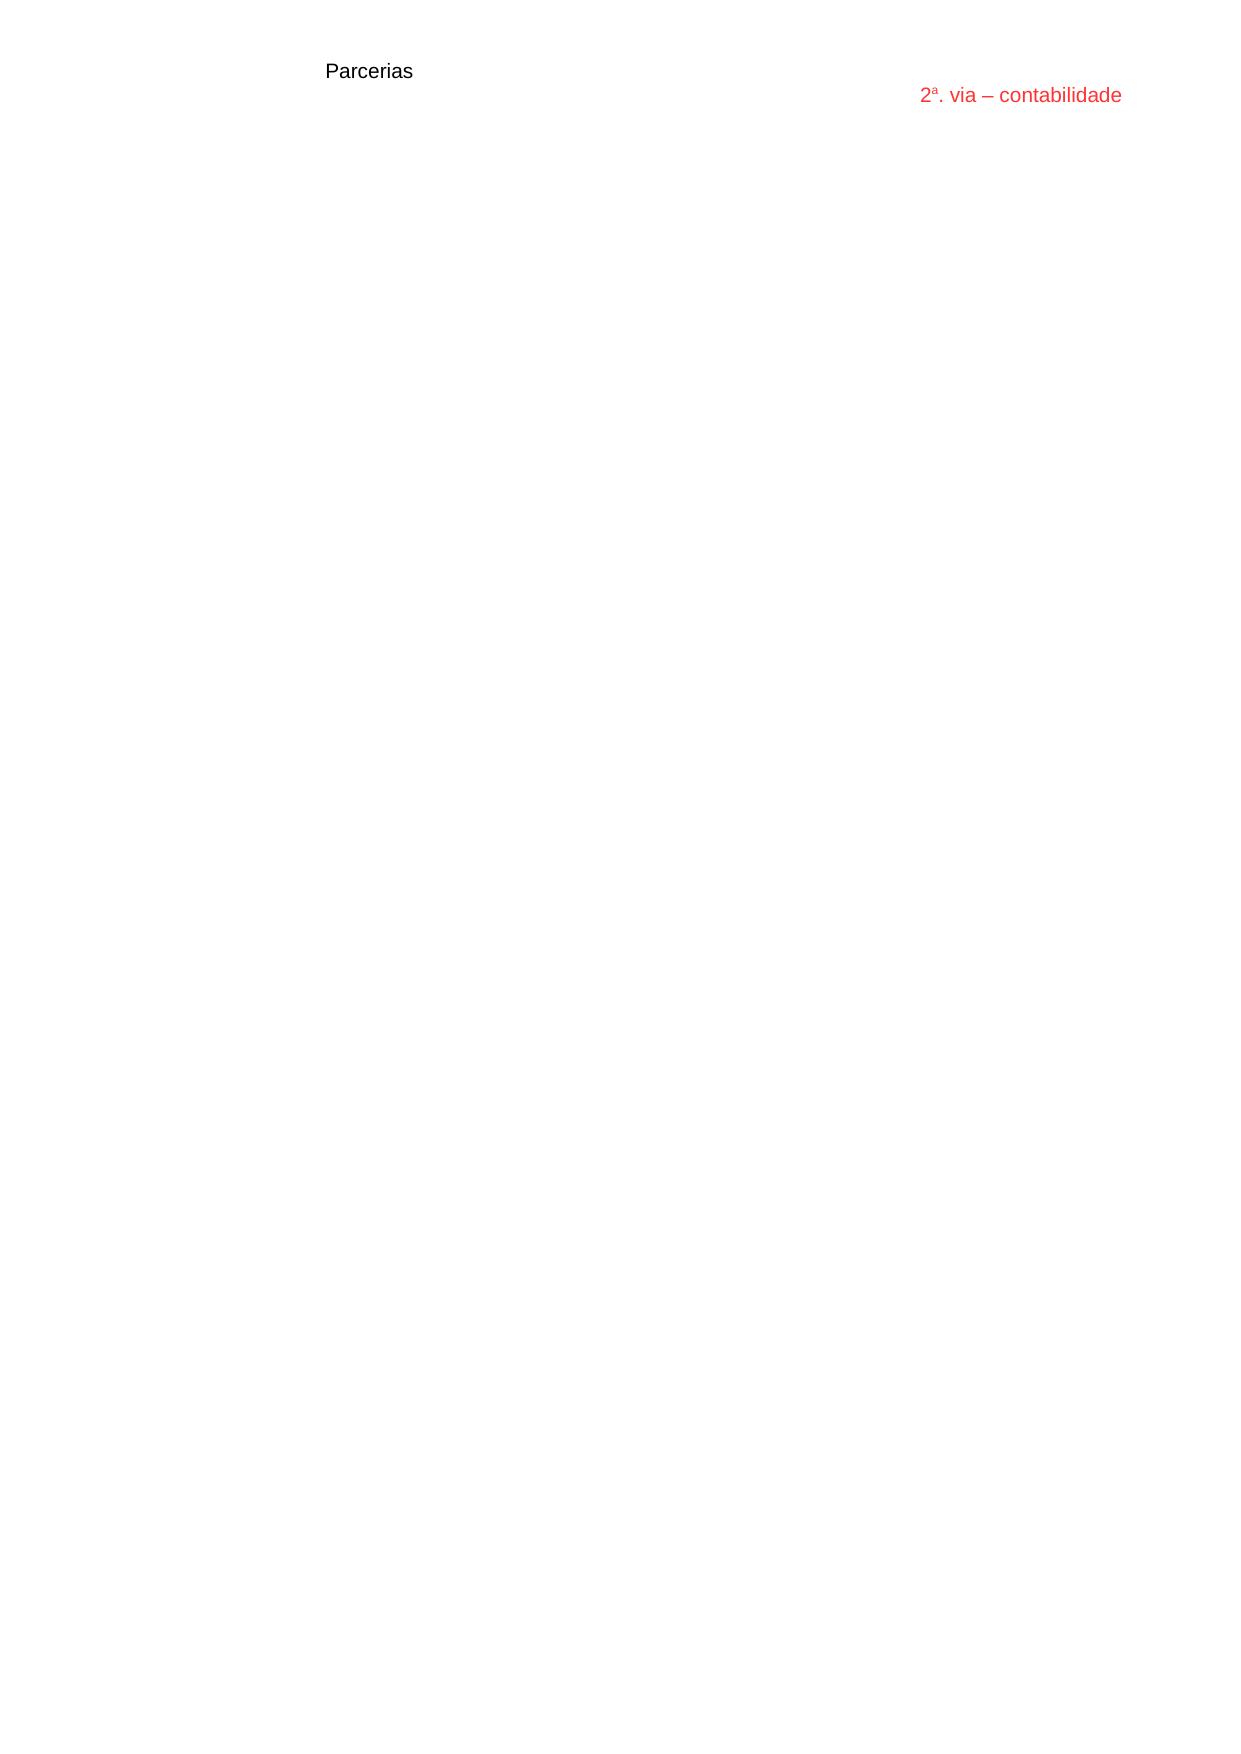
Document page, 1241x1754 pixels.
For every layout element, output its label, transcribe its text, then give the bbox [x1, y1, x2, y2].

table_header [620, 59, 1122, 83]
table_header Parcerias [118, 59, 620, 83]
text 2a. via – contabilidade [118, 83, 1122, 107]
